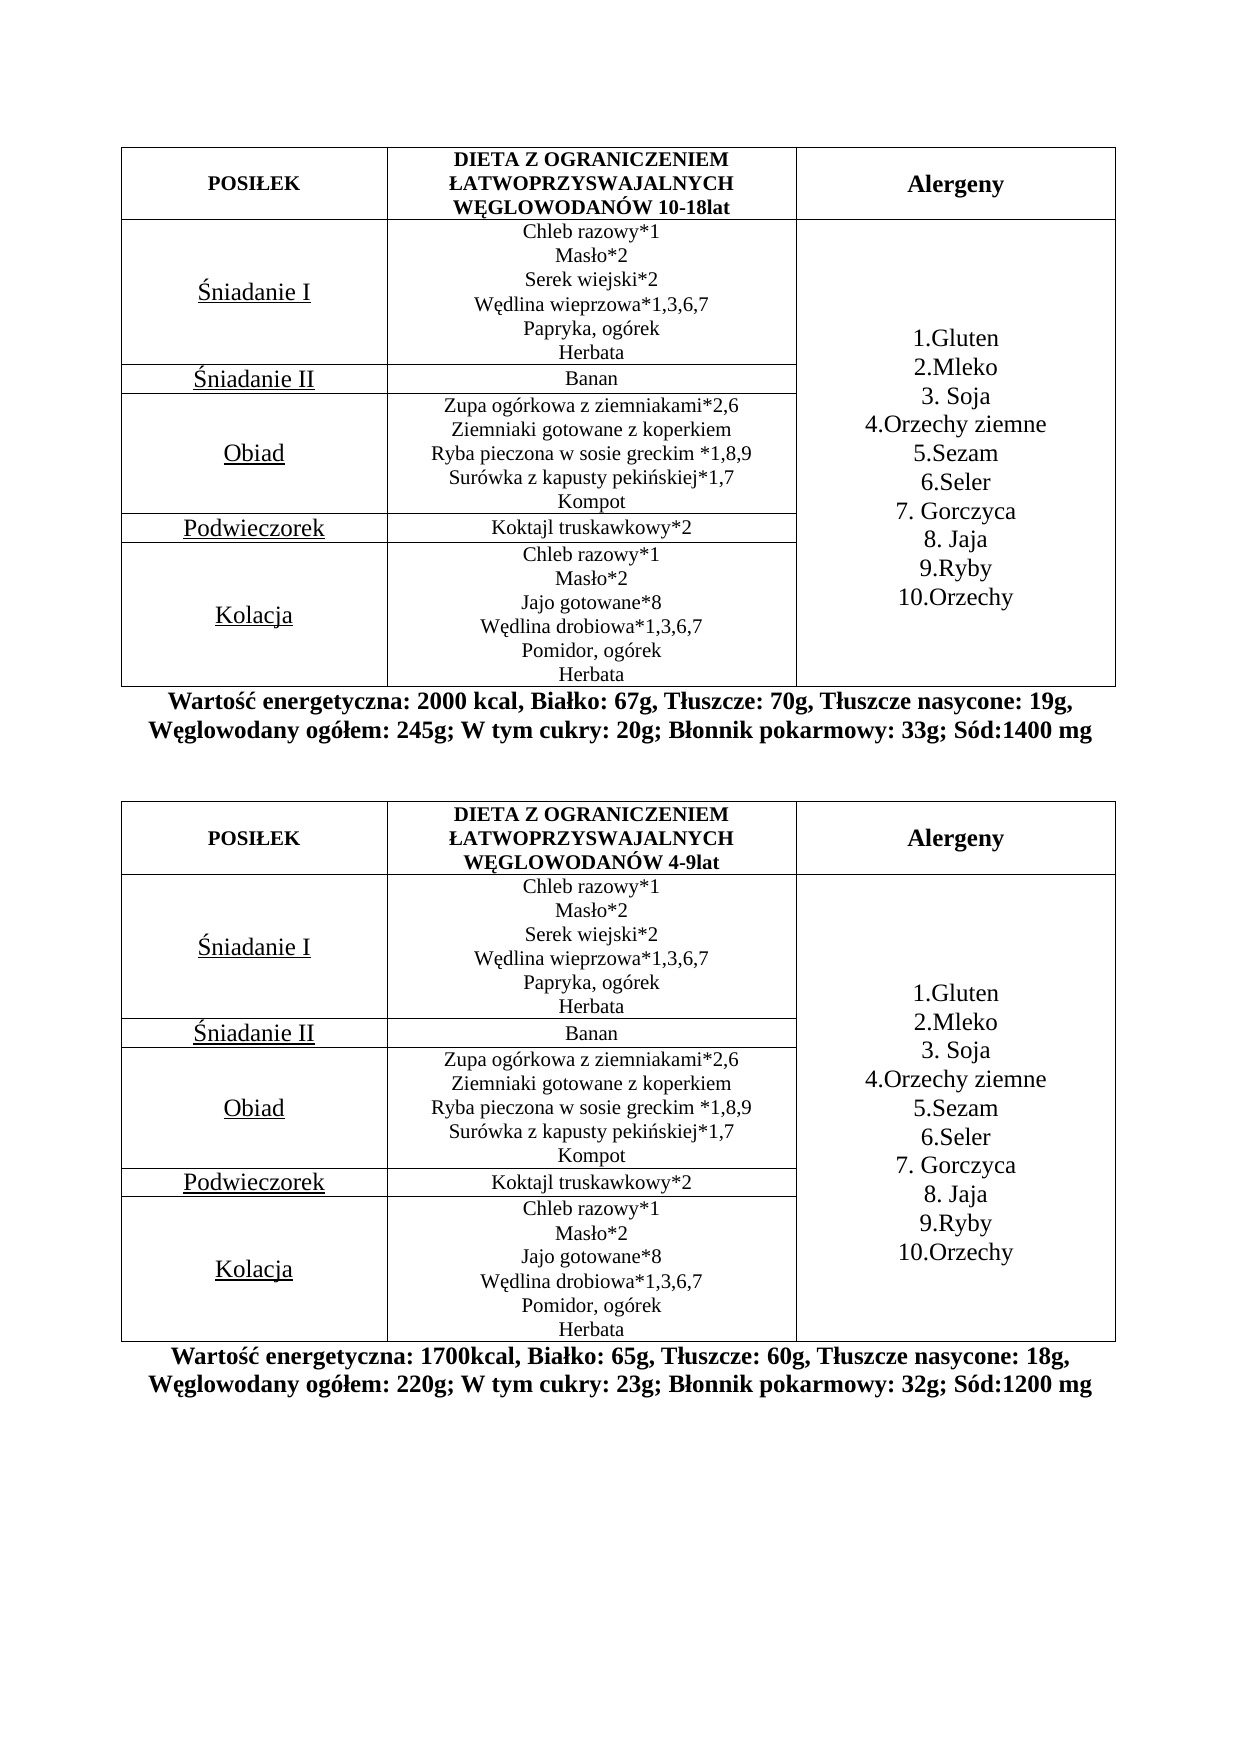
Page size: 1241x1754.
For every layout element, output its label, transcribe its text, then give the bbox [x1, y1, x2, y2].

table_cell Banan [388, 1019, 796, 1047]
table_cell Śniadanie I [122, 875, 387, 1018]
table_header POSIŁEK [122, 148, 387, 219]
table_cell 1.Gluten 2.Mleko 3. Soja 4.Orzechy ziemne 5.Sezam 6.Seler 7. Gorczyca 8. Jaja 9.Ryby 10.Orzechy [797, 875, 1115, 1341]
text Wartość energetyczna: 2000 kcal, Białko: 67g, Tłuszcze: 70g, Tłuszcze nasycone: 19g, Węglowodany ogółem: 245g; W tym cukry: 20g; Błonnik pokarmowy: 33g; Sód:1400 mg [118, 686, 1122, 744]
table_cell Podwieczorek [122, 514, 387, 542]
table_header DIETA Z OGRANICZENIEM ŁATWOPRZYSWAJALNYCH WĘGLOWODANÓW 4-9lat [388, 802, 796, 874]
table_header Alergeny [797, 802, 1115, 874]
table_cell Chleb razowy*1 Masło*2 Serek wiejski*2 Wędlina wieprzowa*1,3,6,7 Papryka, ogórek Herbata [388, 875, 796, 1018]
table_cell Kolacja [122, 543, 387, 686]
table_cell Koktajl truskawkowy*2 [388, 1169, 796, 1196]
table_cell Śniadanie I [122, 220, 387, 364]
table_cell Zupa ogórkowa z ziemniakami*2,6 Ziemniaki gotowane z koperkiem Ryba pieczona w sosie greckim *1,8,9 Surówka z kapusty pekińskiej*1,7 Kompot [388, 1048, 796, 1167]
table_cell Obiad [122, 1048, 387, 1167]
table_cell Śniadanie II [122, 365, 387, 392]
table_cell Kolacja [122, 1197, 387, 1341]
table_header Alergeny [797, 148, 1115, 219]
table_cell Chleb razowy*1 Masło*2 Serek wiejski*2 Wędlina wieprzowa*1,3,6,7 Papryka, ogórek Herbata [388, 220, 796, 364]
text Wartość energetyczna: 1700kcal, Białko: 65g, Tłuszcze: 60g, Tłuszcze nasycone: 18g, Węglowodany ogółem: 220g; W tym cukry: 23g; Błonnik pokarmowy: 32g; Sód:1200 mg [118, 1341, 1122, 1398]
table_cell Banan [388, 365, 796, 392]
table_cell Zupa ogórkowa z ziemniakami*2,6 Ziemniaki gotowane z koperkiem Ryba pieczona w sosie greckim *1,8,9 Surówka z kapusty pekińskiej*1,7 Kompot [388, 394, 796, 513]
table_header DIETA Z OGRANICZENIEM ŁATWOPRZYSWAJALNYCH WĘGLOWODANÓW 10-18lat [388, 148, 796, 219]
table_cell Chleb razowy*1 Masło*2 Jajo gotowane*8 Wędlina drobiowa*1,3,6,7 Pomidor, ogórek Herbata [388, 543, 796, 686]
table_cell Obiad [122, 394, 387, 513]
table_cell 1.Gluten 2.Mleko 3. Soja 4.Orzechy ziemne 5.Sezam 6.Seler 7. Gorczyca 8. Jaja 9.Ryby 10.Orzechy [797, 220, 1115, 686]
table_cell Chleb razowy*1 Masło*2 Jajo gotowane*8 Wędlina drobiowa*1,3,6,7 Pomidor, ogórek Herbata [388, 1197, 796, 1341]
table_cell Śniadanie II [122, 1019, 387, 1047]
table_header POSIŁEK [122, 802, 387, 874]
table_cell Podwieczorek [122, 1169, 387, 1196]
table_cell Koktajl truskawkowy*2 [388, 514, 796, 542]
